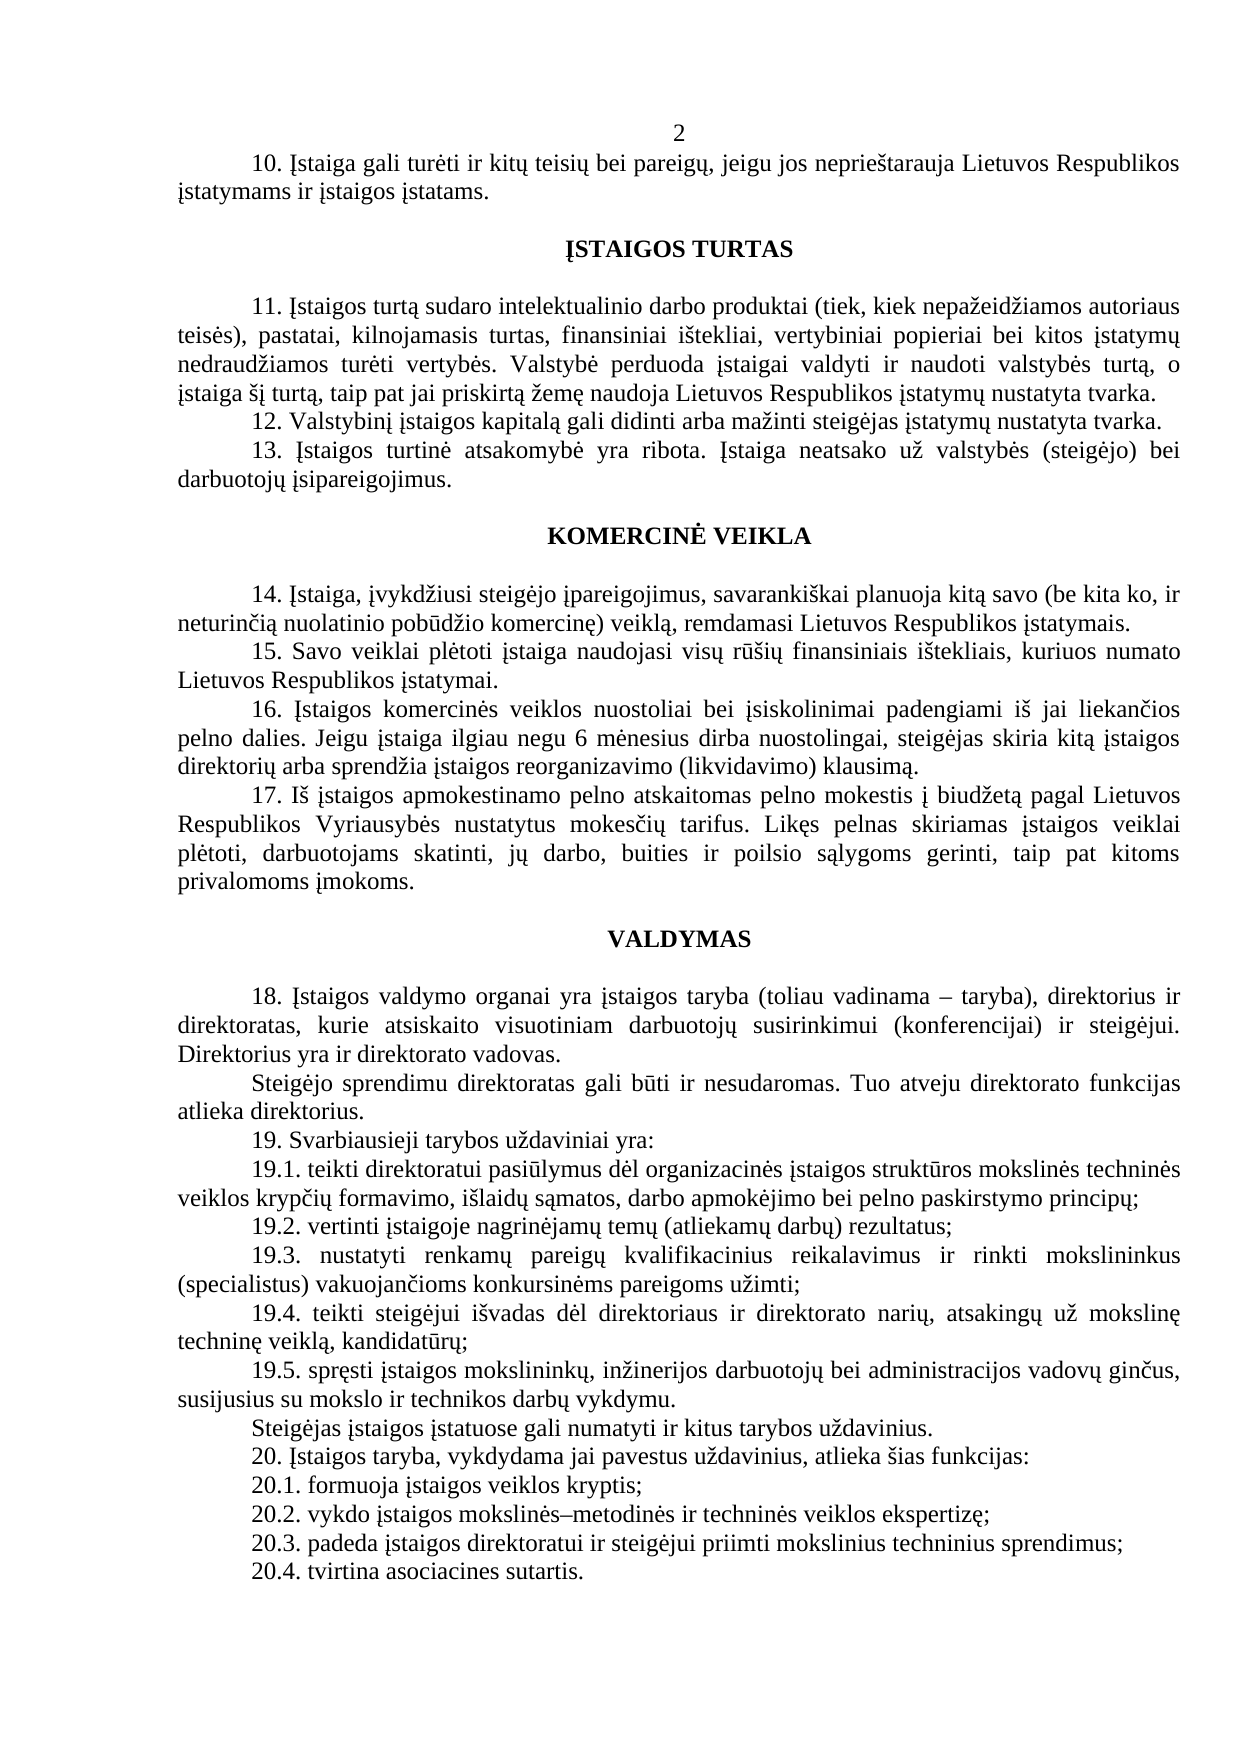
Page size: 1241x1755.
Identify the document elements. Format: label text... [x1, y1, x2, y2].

text 17. Iš įstaigos apmokestinamo pelno atskaitomas pelno mokestis į biudžetą pagal Lietuvos Respublikos Vyriausybės nustatytus mokesčių tarifus. Likęs pelnas skiriamas įstaigos veiklai plėtoti, darbuotojams skatinti, jų darbo, buities ir poilsio sąlygoms gerinti, taip pat kitoms privalomoms įmokoms. [177, 780, 1181, 895]
text ĮSTAIGOS TURTAS [177, 234, 1181, 263]
text 13. Įstaigos turtinė atsakomybė yra ribota. Įstaiga neatsako už valstybės (steigėjo) bei darbuotojų įsipareigojimus. [177, 435, 1181, 493]
text 15. Savo veiklai plėtoti įstaiga naudojasi visų rūšių finansiniais ištekliais, kuriuos numato Lietuvos Respublikos įstatymai. [177, 636, 1181, 694]
text 19.4. teikti steigėjui išvadas dėl direktoriaus ir direktorato narių, atsakingų už mokslinę techninę veiklą, kandidatūrų; [177, 1298, 1181, 1355]
text 20.1. formuoja įstaigos veiklos kryptis; [177, 1470, 1181, 1499]
text 19.2. vertinti įstaigoje nagrinėjamų temų (atliekamų darbų) rezultatus; [177, 1211, 1181, 1240]
text 19.1. teikti direktoratui pasiūlymus dėl organizacinės įstaigos struktūros mokslinės techninės veiklos krypčių formavimo, išlaidų sąmatos, darbo apmokėjimo bei pelno paskirstymo principų; [177, 1154, 1181, 1211]
text 18. Įstaigos valdymo organai yra įstaigos taryba (toliau vadinama – taryba), direktorius ir direktoratas, kurie atsiskaito visuotiniam darbuotojų susirinkimui (konferencijai) ir steigėjui. Direktorius yra ir direktorato vadovas. [177, 981, 1181, 1068]
text 10. Įstaiga gali turėti ir kitų teisių bei pareigų, jeigu jos neprieštarauja Lietuvos Respublikos įstatymams ir įstaigos įstatams. [177, 148, 1181, 205]
text 16. Įstaigos komercinės veiklos nuostoliai bei įsiskolinimai padengiami iš jai liekančios pelno dalies. Jeigu įstaiga ilgiau negu 6 mėnesius dirba nuostolingai, steigėjas skiria kitą įstaigos direktorių arba sprendžia įstaigos reorganizavimo (likvidavimo) klausimą. [177, 694, 1181, 780]
text 19.5. spręsti įstaigos mokslininkų, inžinerijos darbuotojų bei administracijos vadovų ginčus, susijusius su mokslo ir technikos darbų vykdymu. [177, 1355, 1181, 1413]
text 14. Įstaiga, įvykdžiusi steigėjo įpareigojimus, savarankiškai planuoja kitą savo (be kita ko, ir neturinčią nuolatinio pobūdžio komercinę) veiklą, remdamasi Lietuvos Respublikos įstatymais. [177, 579, 1181, 636]
text 11. Įstaigos turtą sudaro intelektualinio darbo produktai (tiek, kiek nepažeidžiamos autoriaus teisės), pastatai, kilnojamasis turtas, finansiniai ištekliai, vertybiniai popieriai bei kitos įstatymų nedraudžiamos turėti vertybės. Valstybė perduoda įstaigai valdyti ir naudoti valstybės turtą, o įstaiga šį turtą, taip pat jai priskirtą žemę naudoja Lietuvos Respublikos įstatymų nustatyta tvarka. [177, 291, 1181, 406]
text VALDYMAS [177, 924, 1181, 953]
text 20.4. tvirtina asociacines sutartis. [177, 1556, 1181, 1585]
text 20. Įstaigos taryba, vykdydama jai pavestus uždavinius, atlieka šias funkcijas: [177, 1441, 1181, 1470]
text Steigėjas įstaigos įstatuose gali numatyti ir kitus tarybos uždavinius. [177, 1413, 1181, 1441]
text 12. Valstybinį įstaigos kapitalą gali didinti arba mažinti steigėjas įstatymų nustatyta tvarka. [177, 406, 1181, 435]
text 20.2. vykdo įstaigos mokslinės–metodinės ir techninės veiklos ekspertizę; [177, 1499, 1181, 1528]
text 19.3. nustatyti renkamų pareigų kvalifikacinius reikalavimus ir rinkti mokslininkus (specialistus) vakuojančioms konkursinėms pareigoms užimti; [177, 1240, 1181, 1298]
text 20.3. padeda įstaigos direktoratui ir steigėjui priimti mokslinius techninius sprendimus; [177, 1528, 1181, 1556]
text KOMERCINĖ VEIKLA [177, 521, 1181, 550]
text 19. Svarbiausieji tarybos uždaviniai yra: [177, 1125, 1181, 1154]
text Steigėjo sprendimu direktoratas gali būti ir nesudaromas. Tuo atveju direktorato funkcijas atlieka direktorius. [177, 1068, 1181, 1125]
